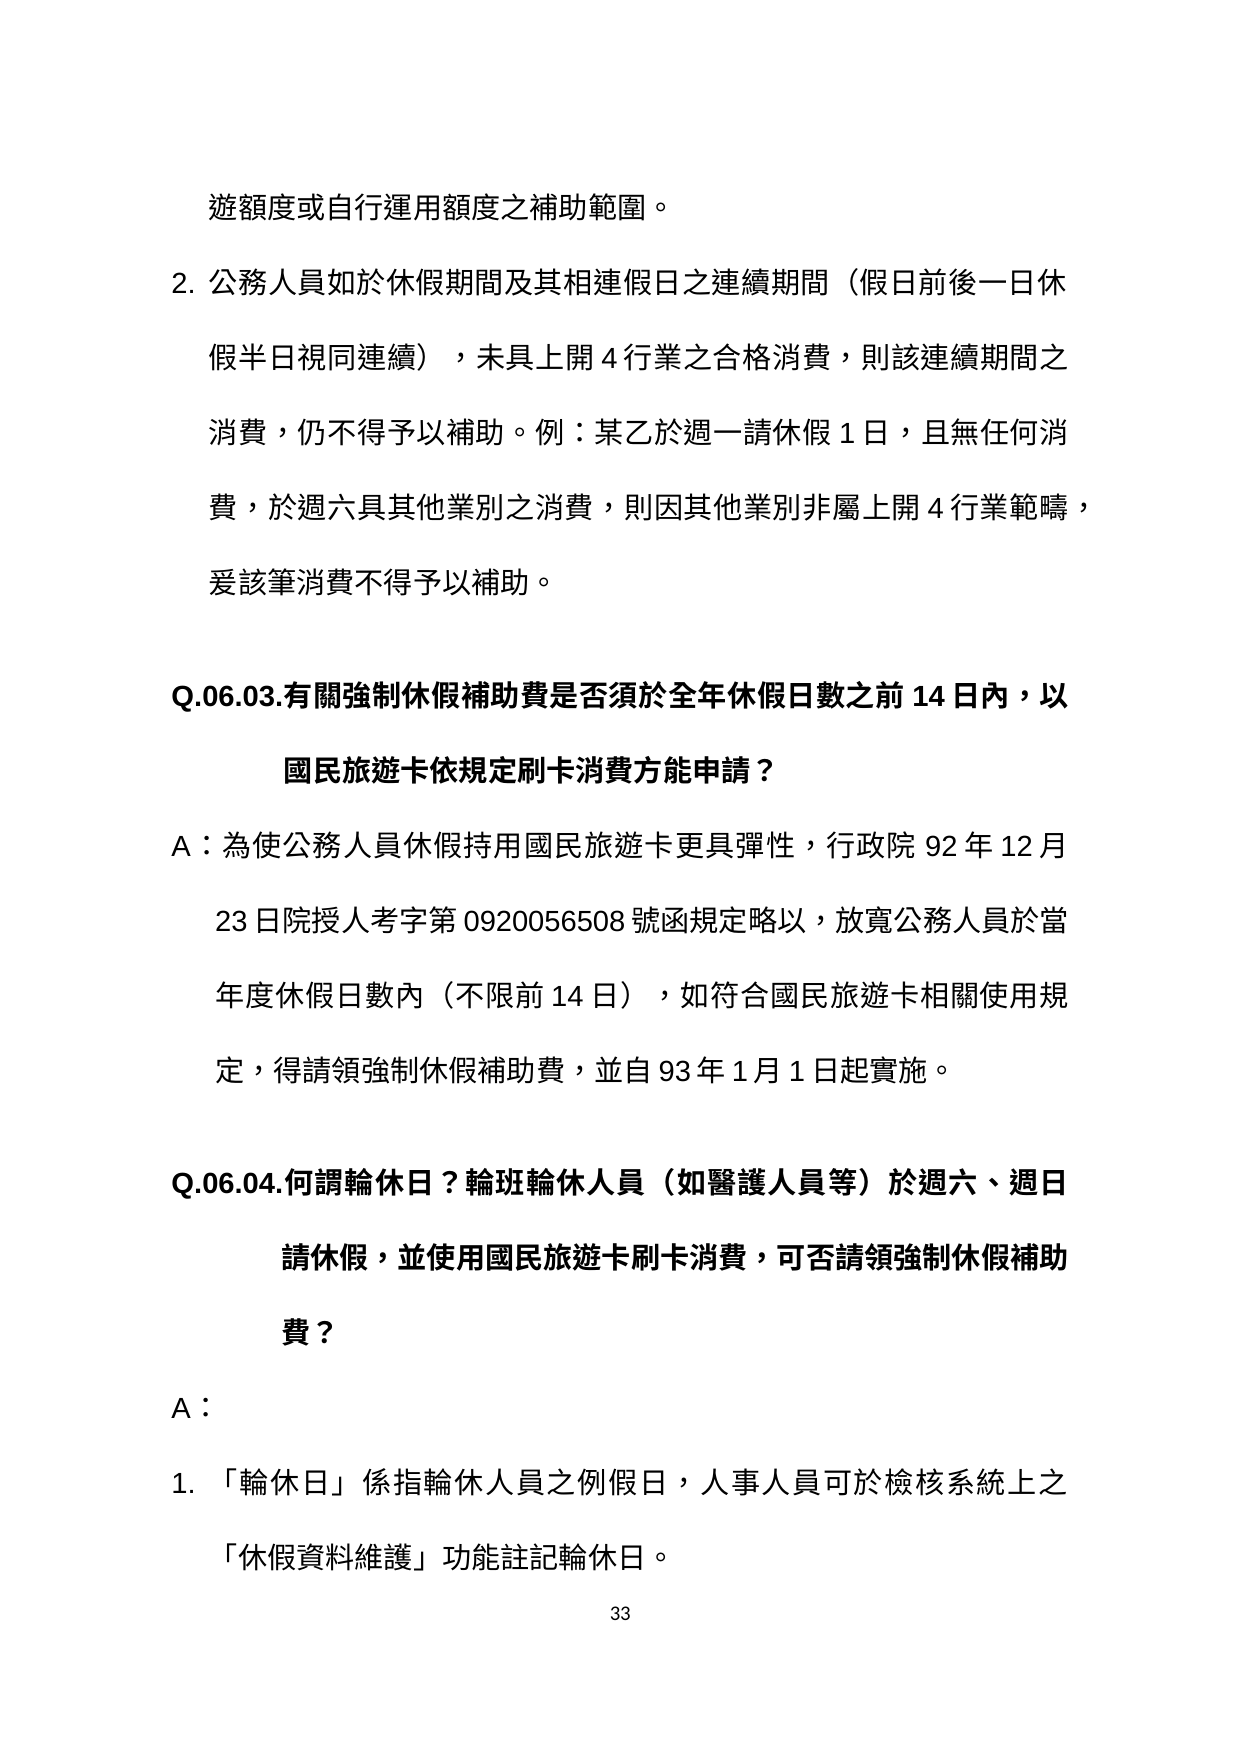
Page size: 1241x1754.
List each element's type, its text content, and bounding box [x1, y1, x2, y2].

list 「輪休日」係指輪休人員之例假日，人事人員可於檢核系統上之「休假資料維護」功能註記輪休日。 [171, 1437, 1069, 1587]
text A： [171, 1362, 1069, 1437]
subtitle Q.06.03.有關強制休假補助費是否須於全年休假日數之前14日內，以國民旅遊卡依規定刷卡消費方能申請？ [171, 650, 1069, 800]
text A：為使公務人員休假持用國民旅遊卡更具彈性，行政院92年12月23日院授人考字第0920056508號函規定略以，放寬公務人員於當年度休假日數內（不限前14日），如符合國民旅遊卡相關使用規定，得請領強制休假補助費，並自93年1月1日起實施。 [171, 800, 1069, 1100]
subtitle Q.06.04.何謂輪休日？輪班輪休人員（如醫護人員等）於週六、週日請休假，並使用國民旅遊卡刷卡消費，可否請領強制休假補助費？ [171, 1137, 1069, 1362]
list 公務人員如於休假期間及其相連假日之連續期間（假日前後一日休假半日視同連續），未具上開4行業之合格消費，則該連續期間之消費，仍不得予以補助。例：某乙於週一請休假1日，且無任何消費，於週六具其他業別之消費，則因其他業別非屬上開4行業範疇，爰該筆消費不得予以補助。 [171, 237, 1069, 612]
list 遊額度或自行運用額度之補助範圍。 [171, 162, 1069, 237]
